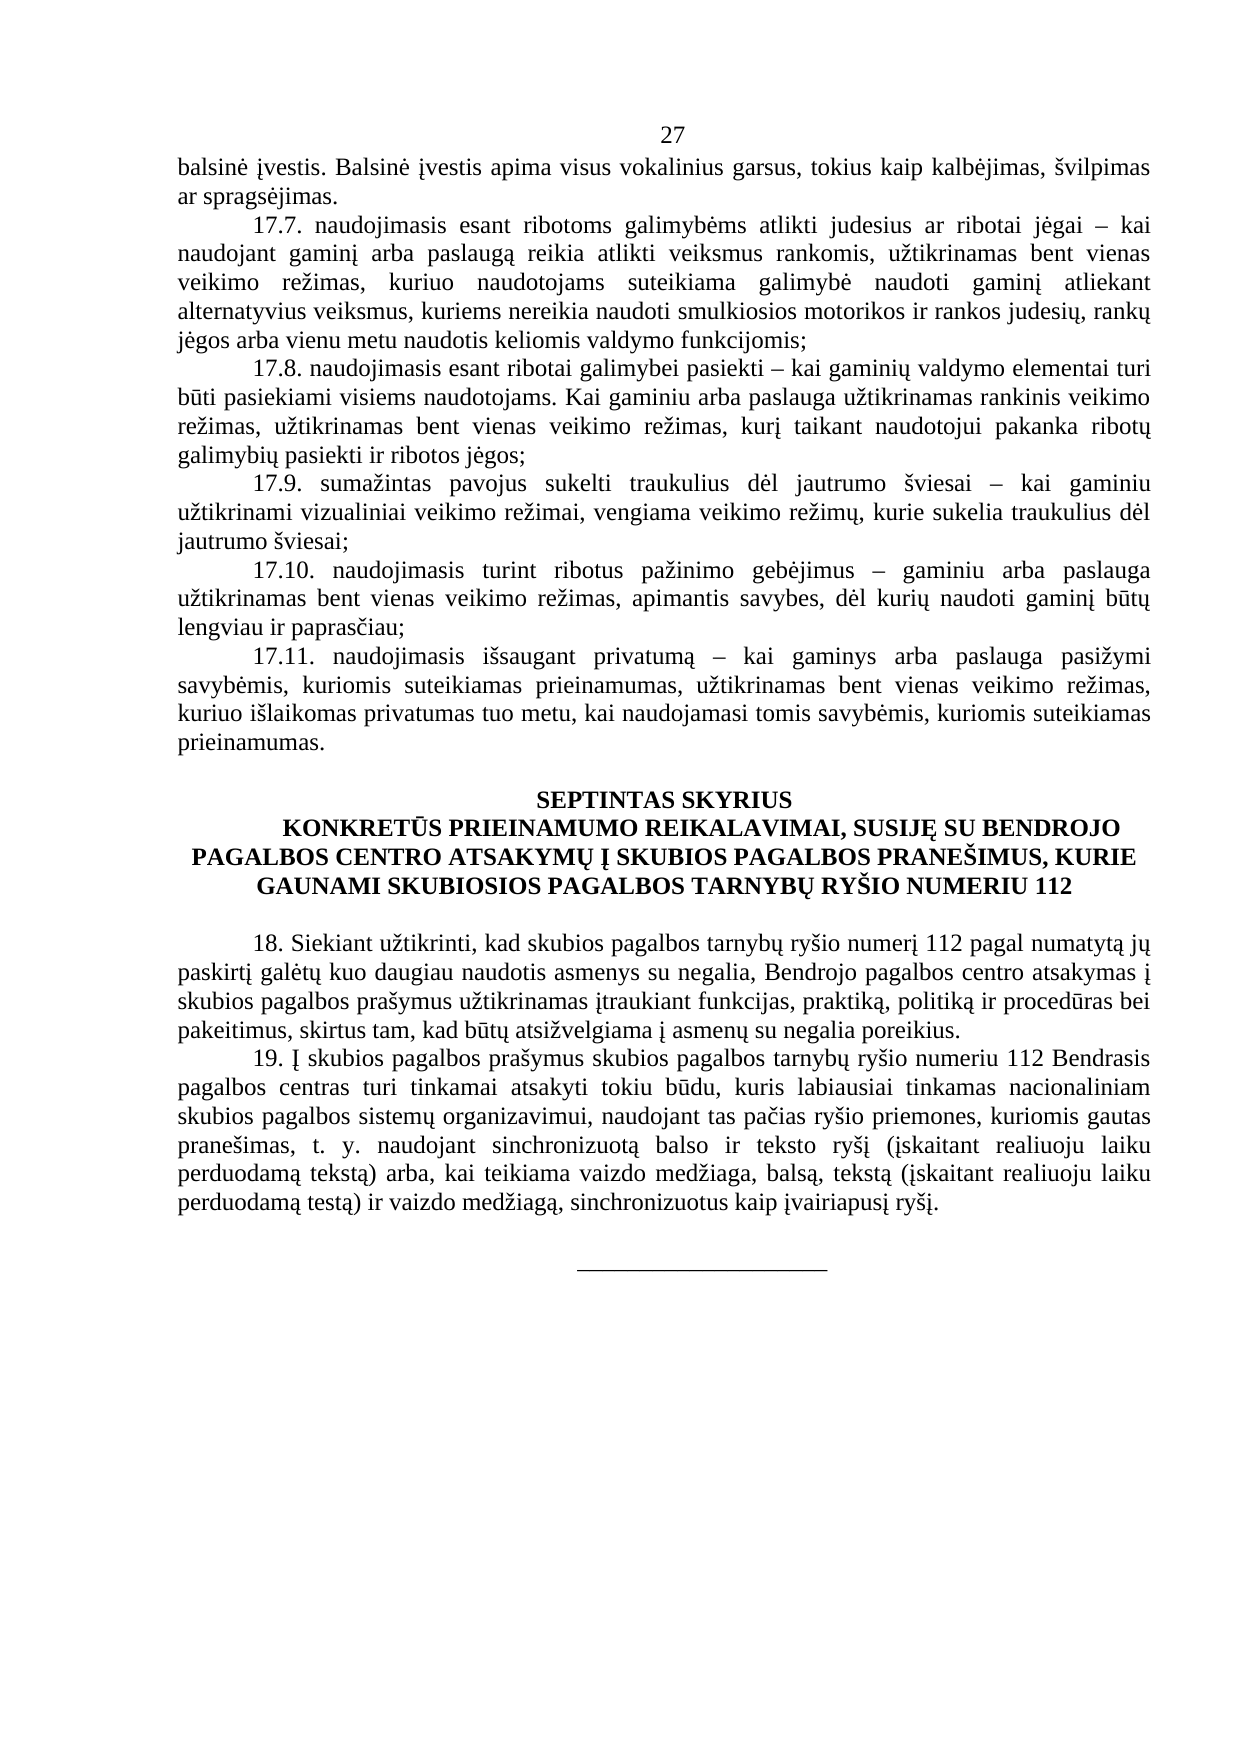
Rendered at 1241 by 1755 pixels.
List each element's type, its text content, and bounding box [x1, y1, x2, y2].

text 19. Į skubios pagalbos prašymus skubios pagalbos tarnybų ryšio numeriu 112 Bendrasis pagalbos centras turi tinkamai atsakyti tokiu būdu, kuris labiausiai tinkamas nacionaliniam skubios pagalbos sistemų organizavimui, naudojant tas pačias ryšio priemones, kuriomis gautas pranešimas, t. y. naudojant sinchronizuotą balso ir teksto ryšį (įskaitant realiuoju laiku perduodamą tekstą) arba, kai teikiama vaizdo medžiaga, balsą, tekstą (įskaitant realiuoju laiku perduodamą testą) ir vaizdo medžiagą, sinchronizuotus kaip įvairiapusį ryšį. [177, 1043, 1152, 1216]
text balsinė įvestis. Balsinė įvestis apima visus vokalinius garsus, tokius kaip kalbėjimas, švilpimas ar spragsėjimas. [177, 152, 1152, 210]
text KONKRETŪS PRIEINAMUMO REIKALAVIMAI, SUSIJĘ SU BENDROJO PAGALBOS CENTRO ATSAKYMŲ Į SKUBIOS PAGALBOS PRANEŠIMUS, KURIE GAUNAMI SKUBIOSIOS PAGALBOS TARNYBŲ RYŠIO NUMERIU 112 [177, 813, 1152, 900]
text 18. Siekiant užtikrinti, kad skubios pagalbos tarnybų ryšio numerį 112 pagal numatytą jų paskirtį galėtų kuo daugiau naudotis asmenys su negalia, Bendrojo pagalbos centro atsakymas į skubios pagalbos prašymus užtikrinamas įtraukiant funkcijas, praktiką, politiką ir procedūras bei pakeitimus, skirtus tam, kad būtų atsižvelgiama į asmenų su negalia poreikius. [177, 928, 1152, 1043]
text ____________________ [177, 1245, 1152, 1273]
text 17.7. naudojimasis esant ribotoms galimybėms atlikti judesius ar ribotai jėgai – kai naudojant gaminį arba paslaugą reikia atlikti veiksmus rankomis, užtikrinamas bent vienas veikimo režimas, kuriuo naudotojams suteikiama galimybė naudoti gaminį atliekant alternatyvius veiksmus, kuriems nereikia naudoti smulkiosios motorikos ir rankos judesių, rankų jėgos arba vienu metu naudotis keliomis valdymo funkcijomis; [177, 210, 1152, 353]
text 17.11. naudojimasis išsaugant privatumą – kai gaminys arba paslauga pasižymi savybėmis, kuriomis suteikiamas prieinamumas, užtikrinamas bent vienas veikimo režimas, kuriuo išlaikomas privatumas tuo metu, kai naudojamasi tomis savybėmis, kuriomis suteikiamas prieinamumas. [177, 641, 1152, 756]
text 17.8. naudojimasis esant ribotai galimybei pasiekti – kai gaminių valdymo elementai turi būti pasiekiami visiems naudotojams. Kai gaminiu arba paslauga užtikrinamas rankinis veikimo režimas, užtikrinamas bent vienas veikimo režimas, kurį taikant naudotojui pakanka ribotų galimybių pasiekti ir ribotos jėgos; [177, 353, 1152, 468]
text SEPTINTAS SKYRIUS [177, 785, 1152, 813]
text 17.10. naudojimasis turint ribotus pažinimo gebėjimus – gaminiu arba paslauga užtikrinamas bent vienas veikimo režimas, apimantis savybes, dėl kurių naudoti gaminį būtų lengviau ir paprasčiau; [177, 555, 1152, 641]
text 17.9. sumažintas pavojus sukelti traukulius dėl jautrumo šviesai – kai gaminiu užtikrinami vizualiniai veikimo režimai, vengiama veikimo režimų, kurie sukelia traukulius dėl jautrumo šviesai; [177, 468, 1152, 555]
